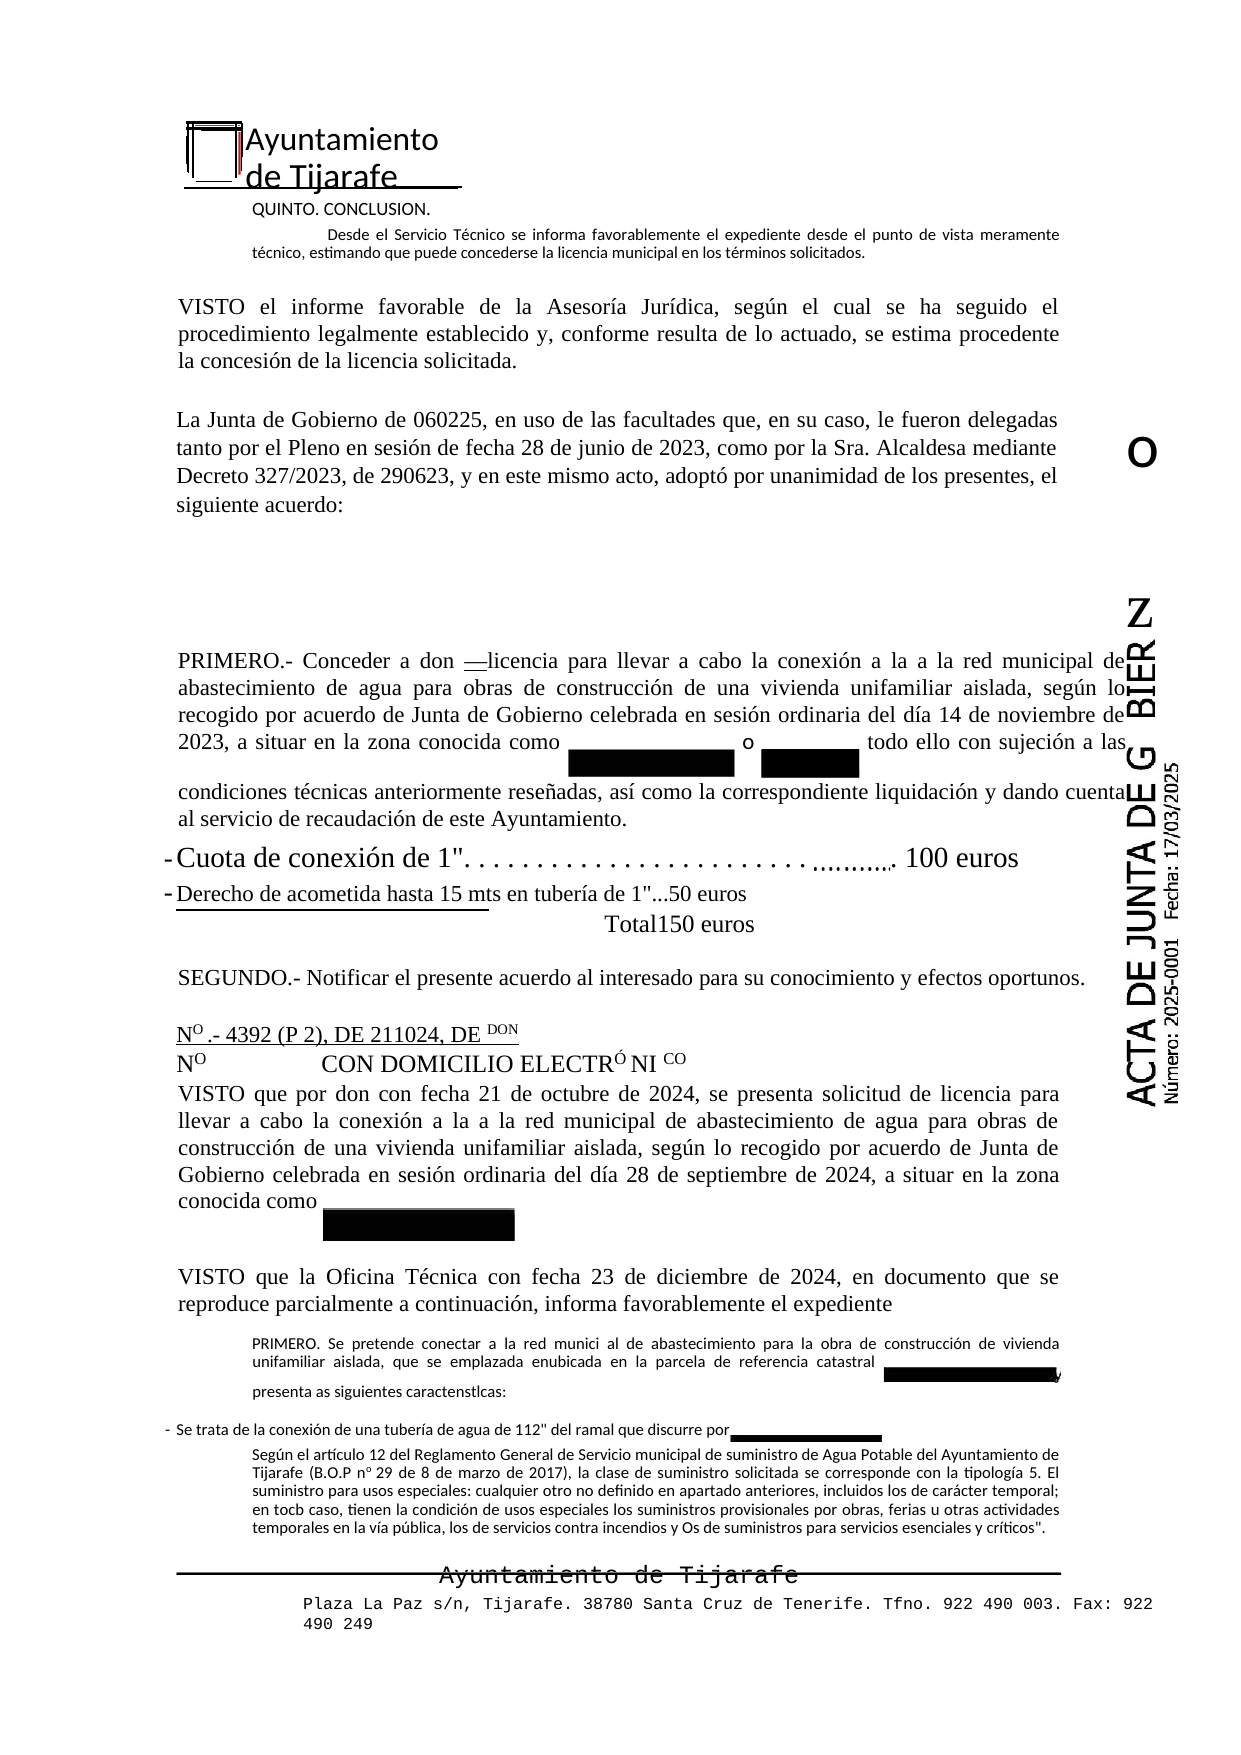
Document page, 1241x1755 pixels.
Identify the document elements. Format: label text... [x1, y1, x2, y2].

list Se trata de la conexión de una tubería de agua de 112" del ramal que discurre por [165, 1407, 1131, 1442]
text Según el artículo 12 del Reglamento General de Servicio municipal de suministro de Agua Potable del Ayuntamiento de Tijarafe (B.O.P no 29 de 8 de marzo de 2017), la clase de suministro solicitada se corresponde con la tipología 5. El suministro para usos especiales: cualquier otro no definido en apartado anteriores, incluidos los de carácter temporal; en tocb caso, tienen la condición de usos especiales los suministros provisionales por obras, ferias u otras actividades temporales en la vía pública, los de servicios contra incendios y Os de suministros para servicios esenciales y críticos". [252, 1446, 1061, 1538]
subtitle NO CON DOMICILIO ELECTRÓ NI CO [176, 1049, 1126, 1078]
text [1181, 1021, 1241, 1047]
text VISTO el informe favorable de la Asesoría Jurídica, según el cual se ha seguido el procedimiento legalmente establecido y, conforme resulta de lo actuado, se estima procedente la concesión de la licencia solicitada. [178, 293, 1061, 373]
list Derecho de acometida hasta 15 mts en tubería de 1"...50 euros [163, 876, 1126, 907]
text SEGUNDO.- Notificar el presente acuerdo al interesado para su conocimiento y efectos oportunos. [178, 964, 1126, 990]
text Desde el Servicio Técnico se informa favorablemente el expediente desde el punto de vista meramente técnico, estimando que puede concederse la licencia municipal en los términos solicitados. [252, 226, 1061, 263]
text VISTO que por don con fecha 21 de octubre de 2024, se presenta solicitud de licencia para llevar a cabo la conexión a la a la red municipal de abastecimiento de agua para obras de construcción de una vivienda unifamiliar aislada, según lo recogido por acuerdo de Junta de Gobierno celebrada en sesión ordinaria del día 28 de septiembre de 2024, a situar en la zona conocida como [178, 1080, 1061, 1240]
text PRIMERO.- Conceder a don —licencia para llevar a cabo la conexión a la a la red municipal de abastecimiento de agua para obras de construcción de una vivienda unifamiliar aislada, según lo recogido por acuerdo de Junta de Gobierno celebrada en sesión ordinaria del día 14 de noviembre de 2023, a situar en la zona conocida como o todo ello con sujeción a las condiciones técnicas anteriormente reseñadas, así como la correspondiente liquidación y dando cuenta al servicio de recaudación de este Ayuntamiento. [178, 647, 1155, 831]
text VISTO que la Oficina Técnica con fecha 23 de diciembre de 2024, en documento que se reproduce parcialmente a continuación, informa favorablemente el expediente [178, 1263, 1061, 1317]
table_header La Junta de Gobierno de 060225, en uso de las facultades que, en su caso, le fueron delegadas tanto por el Pleno en sesión de fecha 28 de junio de 2023, como por la Sra. Alcaldesa mediante Decreto 327/2023, de 290623, y en este mismo acto, adoptó por unanimidad de los presentes, el siguiente acuerdo: [176, 406, 1126, 644]
text PRIMERO. Se pretende conectar a la red munici al de abastecimiento para la obra de construcción de vivienda unifamiliar aislada, que se emplazada enubicada en la parcela de referencia catastral presenta as siguientes caractenstlcas: [252, 1335, 1061, 1401]
subtitle Total150 euros [604, 909, 1126, 938]
text NO .- 4392 (P 2), DE 211024, DE DON [176, 1021, 1126, 1047]
table_header o z [1126, 406, 1154, 638]
text QUINTO. CONCLUSION. [252, 197, 1155, 220]
list Cuota de conexión de 1". . . . . . . . . . . . . . . . . . . . . . . . . 100 euros [163, 840, 1126, 874]
